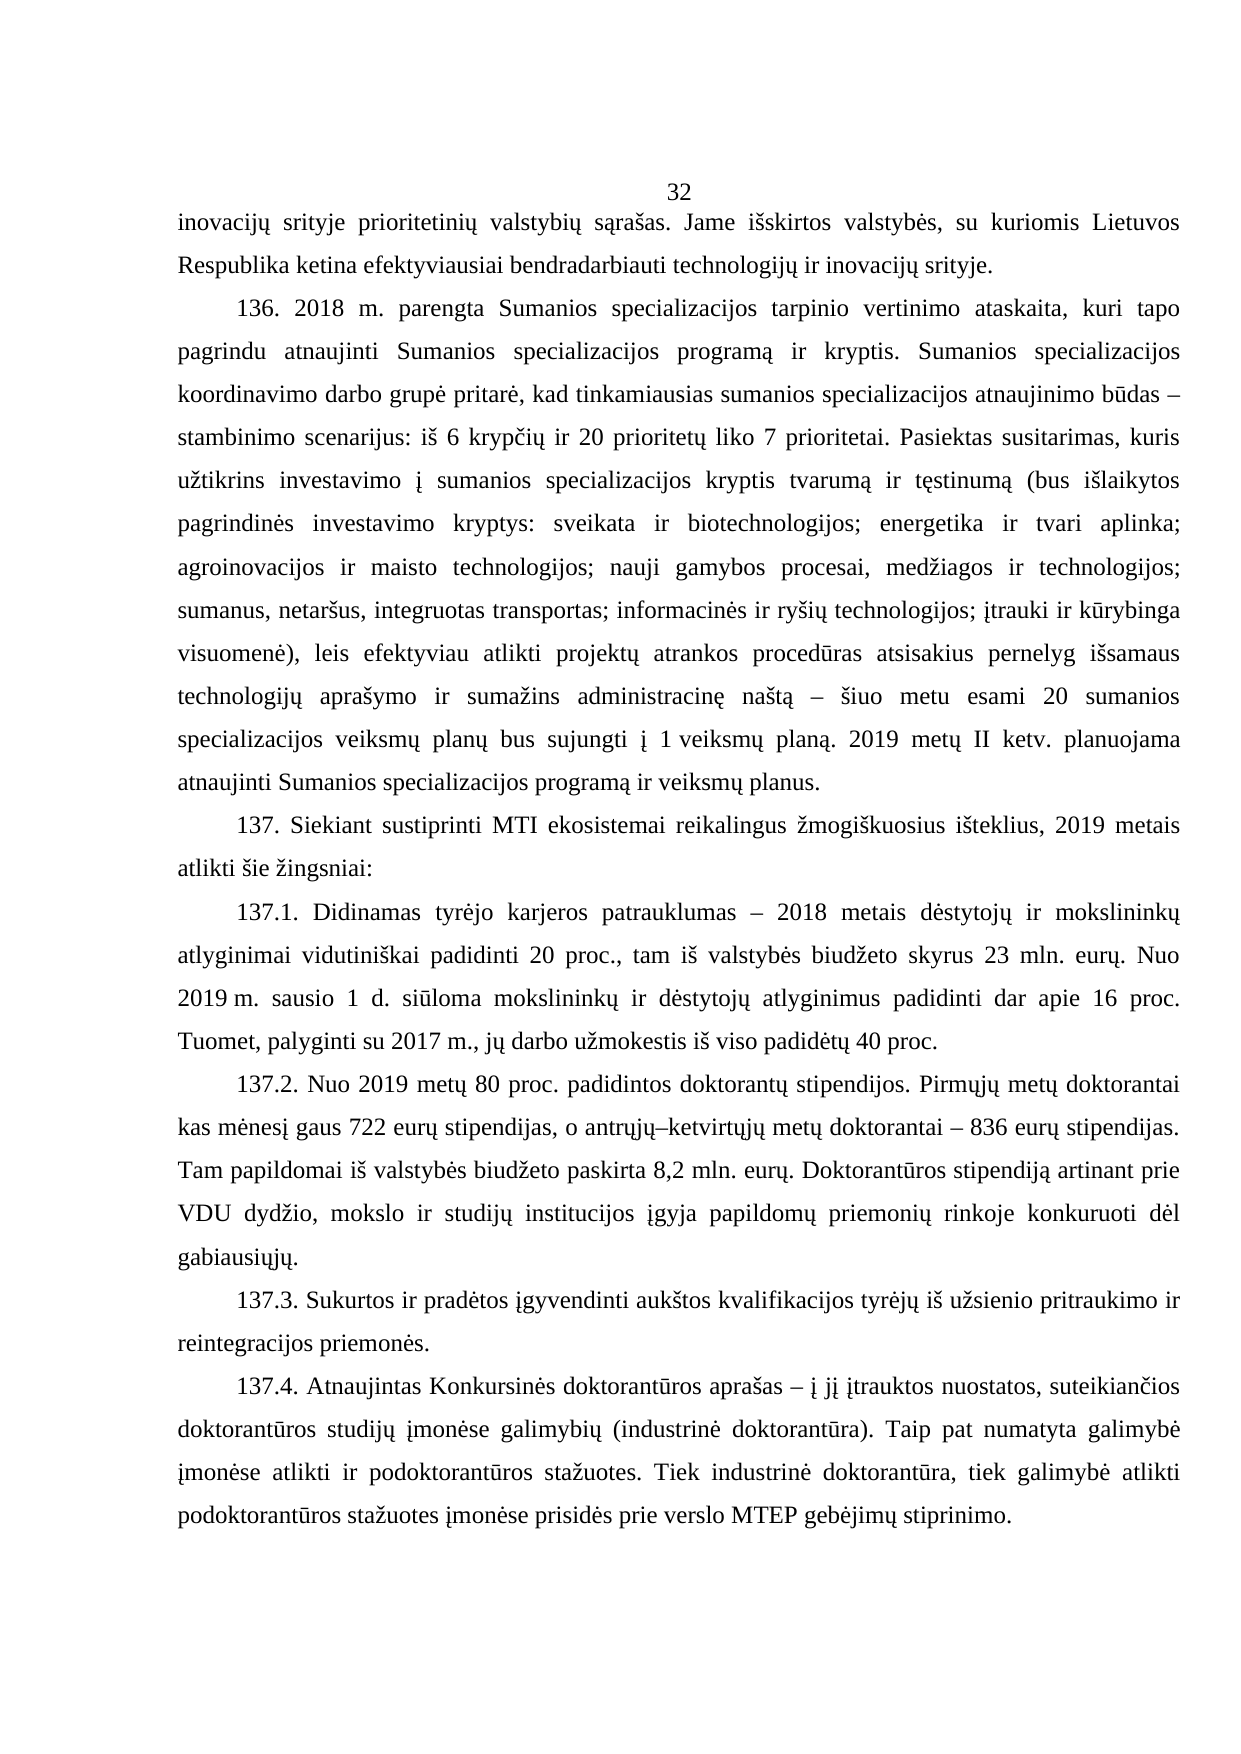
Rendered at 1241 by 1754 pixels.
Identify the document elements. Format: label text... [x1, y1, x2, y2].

text 137. Siekiant sustiprinti MTI ekosistemai reikalingus žmogiškuosius išteklius, 2019 metais atlikti šie žingsniai: [177, 810, 1181, 882]
text 136. 2018 m. parengta Sumanios specializacijos tarpinio vertinimo ataskaita, kuri tapo pagrindu atnaujinti Sumanios specializacijos programą ir kryptis. Sumanios specializacijos koordinavimo darbo grupė pritarė, kad tinkamiausias sumanios specializacijos atnaujinimo būdas – stambinimo scenarijus: iš 6 krypčių ir 20 prioritetų liko 7 prioritetai. Pasiektas susitarimas, kuris užtikrins investavimo į sumanios specializacijos kryptis tvarumą ir tęstinumą (bus išlaikytos pagrindinės investavimo kryptys: sveikata ir biotechnologijos; energetika ir tvari aplinka; agroinovacijos ir maisto technologijos; nauji gamybos procesai, medžiagos ir technologijos; sumanus, netaršus, integruotas transportas; informacinės ir ryšių technologijos; įtrauki ir kūrybinga visuomenė), leis efektyviau atlikti projektų atrankos procedūras atsisakius pernelyg išsamaus technologijų aprašymo ir sumažins administracinę naštą – šiuo metu esami 20 sumanios specializacijos veiksmų planų bus sujungti į 1 veiksmų planą. 2019 metų II ketv. planuojama atnaujinti Sumanios specializacijos programą ir veiksmų planus. [177, 293, 1181, 796]
text 137.2. Nuo 2019 metų 80 proc. padidintos doktorantų stipendijos. Pirmųjų metų doktorantai kas mėnesį gaus 722 eurų stipendijas, o antrųjų–ketvirtųjų metų doktorantai – 836 eurų stipendijas. Tam papildomai iš valstybės biudžeto paskirta 8,2 mln. eurų. Doktorantūros stipendiją artinant prie VDU dydžio, mokslo ir studijų institucijos įgyja papildomų priemonių rinkoje konkuruoti dėl gabiausiųjų. [177, 1069, 1181, 1270]
text inovacijų srityje prioritetinių valstybių sąrašas. Jame išskirtos valstybės, su kuriomis Lietuvos Respublika ketina efektyviausiai bendradarbiauti technologijų ir inovacijų srityje. [177, 207, 1181, 278]
text 137.1. Didinamas tyrėjo karjeros patrauklumas – 2018 metais dėstytojų ir mokslininkų atlyginimai vidutiniškai padidinti 20 proc., tam iš valstybės biudžeto skyrus 23 mln. eurų. Nuo 2019 m. sausio 1 d. siūloma mokslininkų ir dėstytojų atlyginimus padidinti dar apie 16 proc. Tuomet, palyginti su 2017 m., jų darbo užmokestis iš viso padidėtų 40 proc. [177, 897, 1181, 1055]
text 137.4. Atnaujintas Konkursinės doktorantūros aprašas – į jį įtrauktos nuostatos, suteikiančios doktorantūros studijų įmonėse galimybių (industrinė doktorantūra). Taip pat numatyta galimybė įmonėse atlikti ir podoktorantūros stažuotes. Tiek industrinė doktorantūra, tiek galimybė atlikti podoktorantūros stažuotes įmonėse prisidės prie verslo MTEP gebėjimų stiprinimo. [177, 1371, 1181, 1529]
text 137.3. Sukurtos ir pradėtos įgyvendinti aukštos kvalifikacijos tyrėjų iš užsienio pritraukimo ir reintegracijos priemonės. [177, 1285, 1181, 1357]
